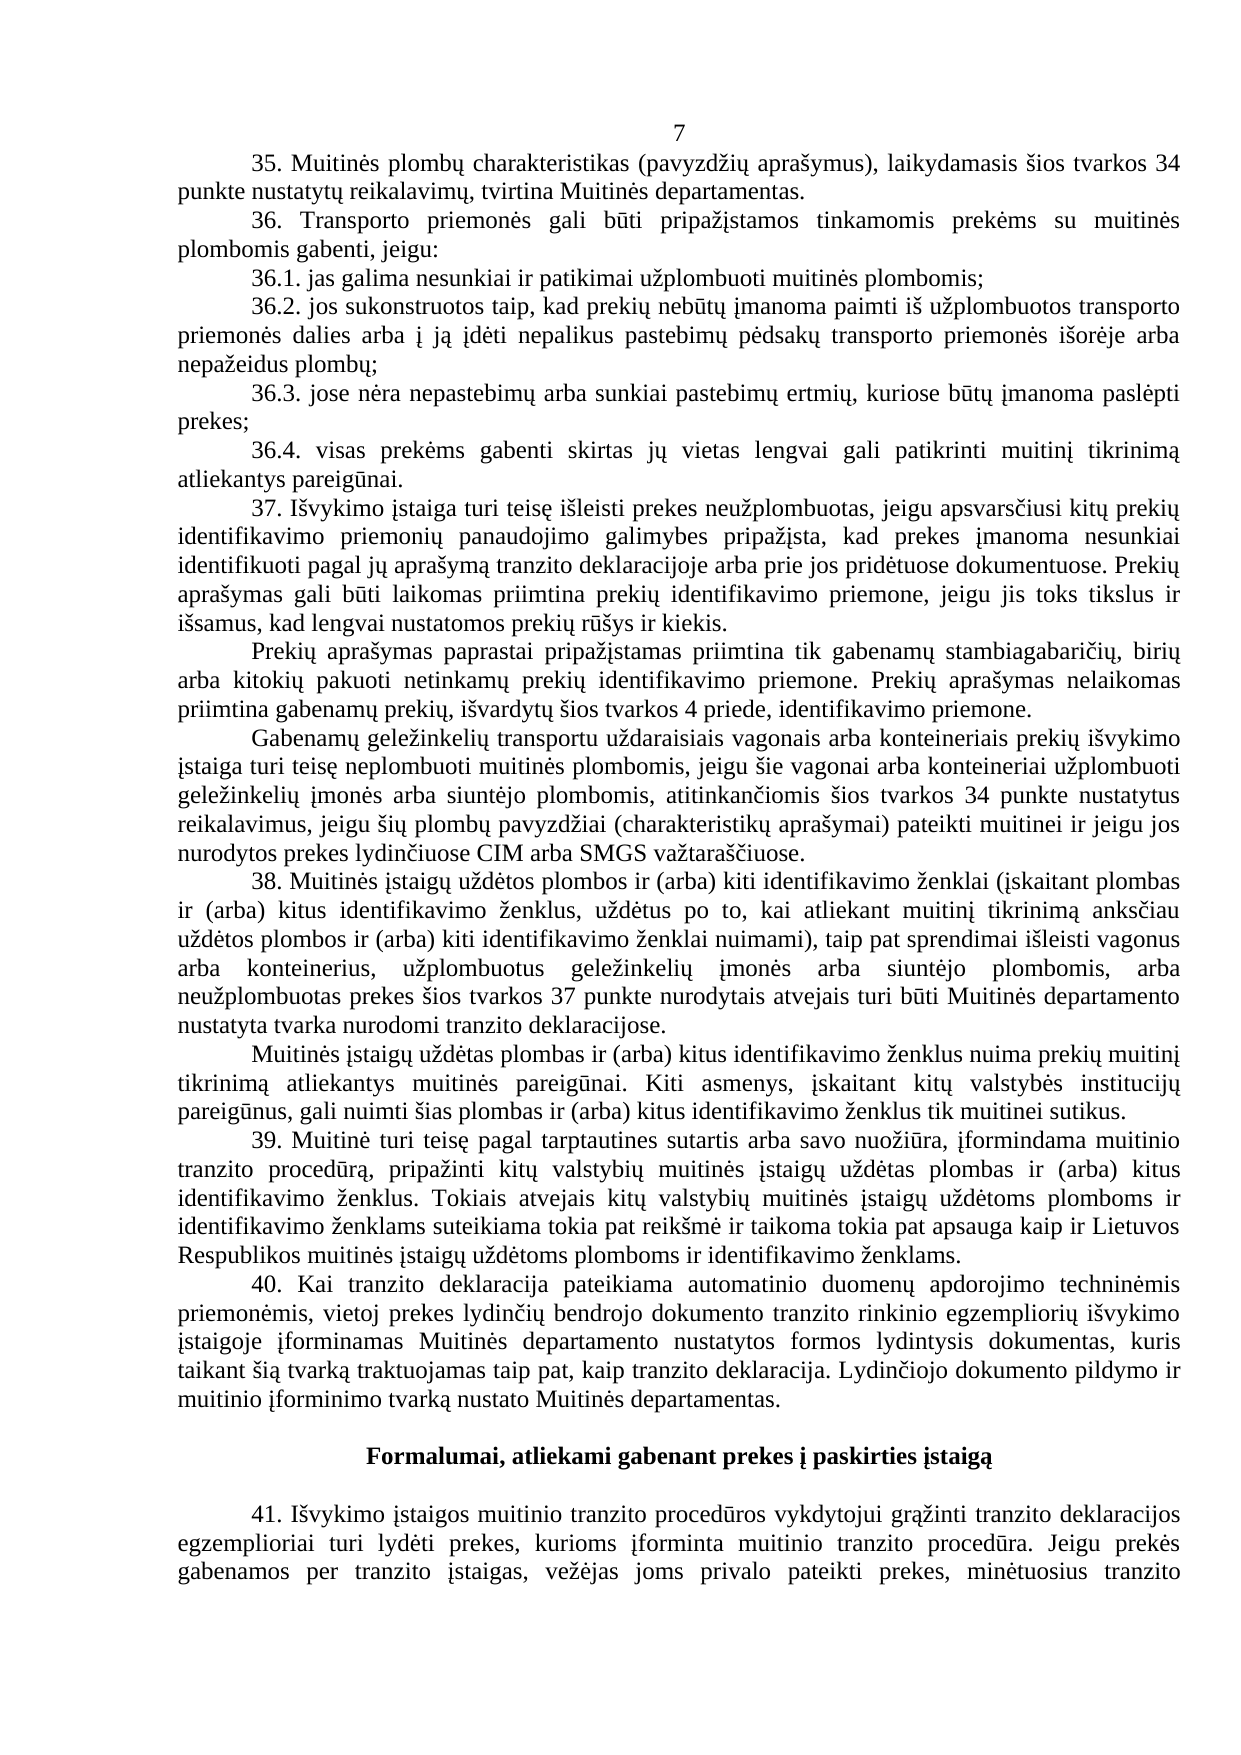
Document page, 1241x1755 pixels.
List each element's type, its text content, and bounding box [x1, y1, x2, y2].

text Muitinės įstaigų uždėtas plombas ir (arba) kitus identifikavimo ženklus nuima prekių muitinį tikrinimą atliekantys muitinės pareigūnai. Kiti asmenys, įskaitant kitų valstybės institucijų pareigūnus, gali nuimti šias plombas ir (arba) kitus identifikavimo ženklus tik muitinei sutikus. [177, 1039, 1181, 1125]
text 36.3. jose nėra nepastebimų arba sunkiai pastebimų ertmių, kuriose būtų įmanoma paslėpti prekes; [177, 378, 1181, 435]
text 38. Muitinės įstaigų uždėtos plombos ir (arba) kiti identifikavimo ženklai (įskaitant plombas ir (arba) kitus identifikavimo ženklus, uždėtus po to, kai atliekant muitinį tikrinimą anksčiau uždėtos plombos ir (arba) kiti identifikavimo ženklai nuimami), taip pat sprendimai išleisti vagonus arba konteinerius, užplombuotus geležinkelių įmonės arba siuntėjo plombomis, arba neužplombuotas prekes šios tvarkos 37 punkte nurodytais atvejais turi būti Muitinės departamento nustatyta tvarka nurodomi tranzito deklaracijose. [177, 866, 1181, 1039]
text 39. Muitinė turi teisę pagal tarptautines sutartis arba savo nuožiūra, įformindama muitinio tranzito procedūrą, pripažinti kitų valstybių muitinės įstaigų uždėtas plombas ir (arba) kitus identifikavimo ženklus. Tokiais atvejais kitų valstybių muitinės įstaigų uždėtoms plomboms ir identifikavimo ženklams suteikiama tokia pat reikšmė ir taikoma tokia pat apsauga kaip ir Lietuvos Respublikos muitinės įstaigų uždėtoms plomboms ir identifikavimo ženklams. [177, 1125, 1181, 1269]
text 35. Muitinės plombų charakteristikas (pavyzdžių aprašymus), laikydamasis šios tvarkos 34 punkte nustatytų reikalavimų, tvirtina Muitinės departamentas. [177, 148, 1181, 205]
text 36.2. jos sukonstruotos taip, kad prekių nebūtų įmanoma paimti iš užplombuotos transporto priemonės dalies arba į ją įdėti nepalikus pastebimų pėdsakų transporto priemonės išorėje arba nepažeidus plombų; [177, 291, 1181, 378]
text 41. Išvykimo įstaigos muitinio tranzito procedūros vykdytojui grąžinti tranzito deklaracijos egzemplioriai turi lydėti prekes, kurioms įforminta muitinio tranzito procedūra. Jeigu prekės gabenamos per tranzito įstaigas, vežėjas joms privalo pateikti prekes, minėtuosius tranzito [177, 1499, 1181, 1585]
text Prekių aprašymas paprastai pripažįstamas priimtina tik gabenamų stambiagabaričių, birių arba kitokių pakuoti netinkamų prekių identifikavimo priemone. Prekių aprašymas nelaikomas priimtina gabenamų prekių, išvardytų šios tvarkos 4 priede, identifikavimo priemone. [177, 636, 1181, 723]
text 36.4. visas prekėms gabenti skirtas jų vietas lengvai gali patikrinti muitinį tikrinimą atliekantys pareigūnai. [177, 435, 1181, 493]
text Formalumai, atliekami gabenant prekes į paskirties įstaigą [177, 1441, 1181, 1470]
text 36.1. jas galima nesunkiai ir patikimai užplombuoti muitinės plombomis; [177, 263, 1181, 291]
text 40. Kai tranzito deklaracija pateikiama automatinio duomenų apdorojimo techninėmis priemonėmis, vietoj prekes lydinčių bendrojo dokumento tranzito rinkinio egzempliorių išvykimo įstaigoje įforminamas Muitinės departamento nustatytos formos lydintysis dokumentas, kuris taikant šią tvarką traktuojamas taip pat, kaip tranzito deklaracija. Lydinčiojo dokumento pildymo ir muitinio įforminimo tvarką nustato Muitinės departamentas. [177, 1269, 1181, 1413]
text 37. Išvykimo įstaiga turi teisę išleisti prekes neužplombuotas, jeigu apsvarsčiusi kitų prekių identifikavimo priemonių panaudojimo galimybes pripažįsta, kad prekes įmanoma nesunkiai identifikuoti pagal jų aprašymą tranzito deklaracijoje arba prie jos pridėtuose dokumentuose. Prekių aprašymas gali būti laikomas priimtina prekių identifikavimo priemone, jeigu jis toks tikslus ir išsamus, kad lengvai nustatomos prekių rūšys ir kiekis. [177, 493, 1181, 636]
text 36. Transporto priemonės gali būti pripažįstamos tinkamomis prekėms su muitinės plombomis gabenti, jeigu: [177, 205, 1181, 263]
text Gabenamų geležinkelių transportu uždaraisiais vagonais arba konteineriais prekių išvykimo įstaiga turi teisę neplombuoti muitinės plombomis, jeigu šie vagonai arba konteineriai užplombuoti geležinkelių įmonės arba siuntėjo plombomis, atitinkančiomis šios tvarkos 34 punkte nustatytus reikalavimus, jeigu šių plombų pavyzdžiai (charakteristikų aprašymai) pateikti muitinei ir jeigu jos nurodytos prekes lydinčiuose CIM arba SMGS važtaraščiuose. [177, 723, 1181, 866]
